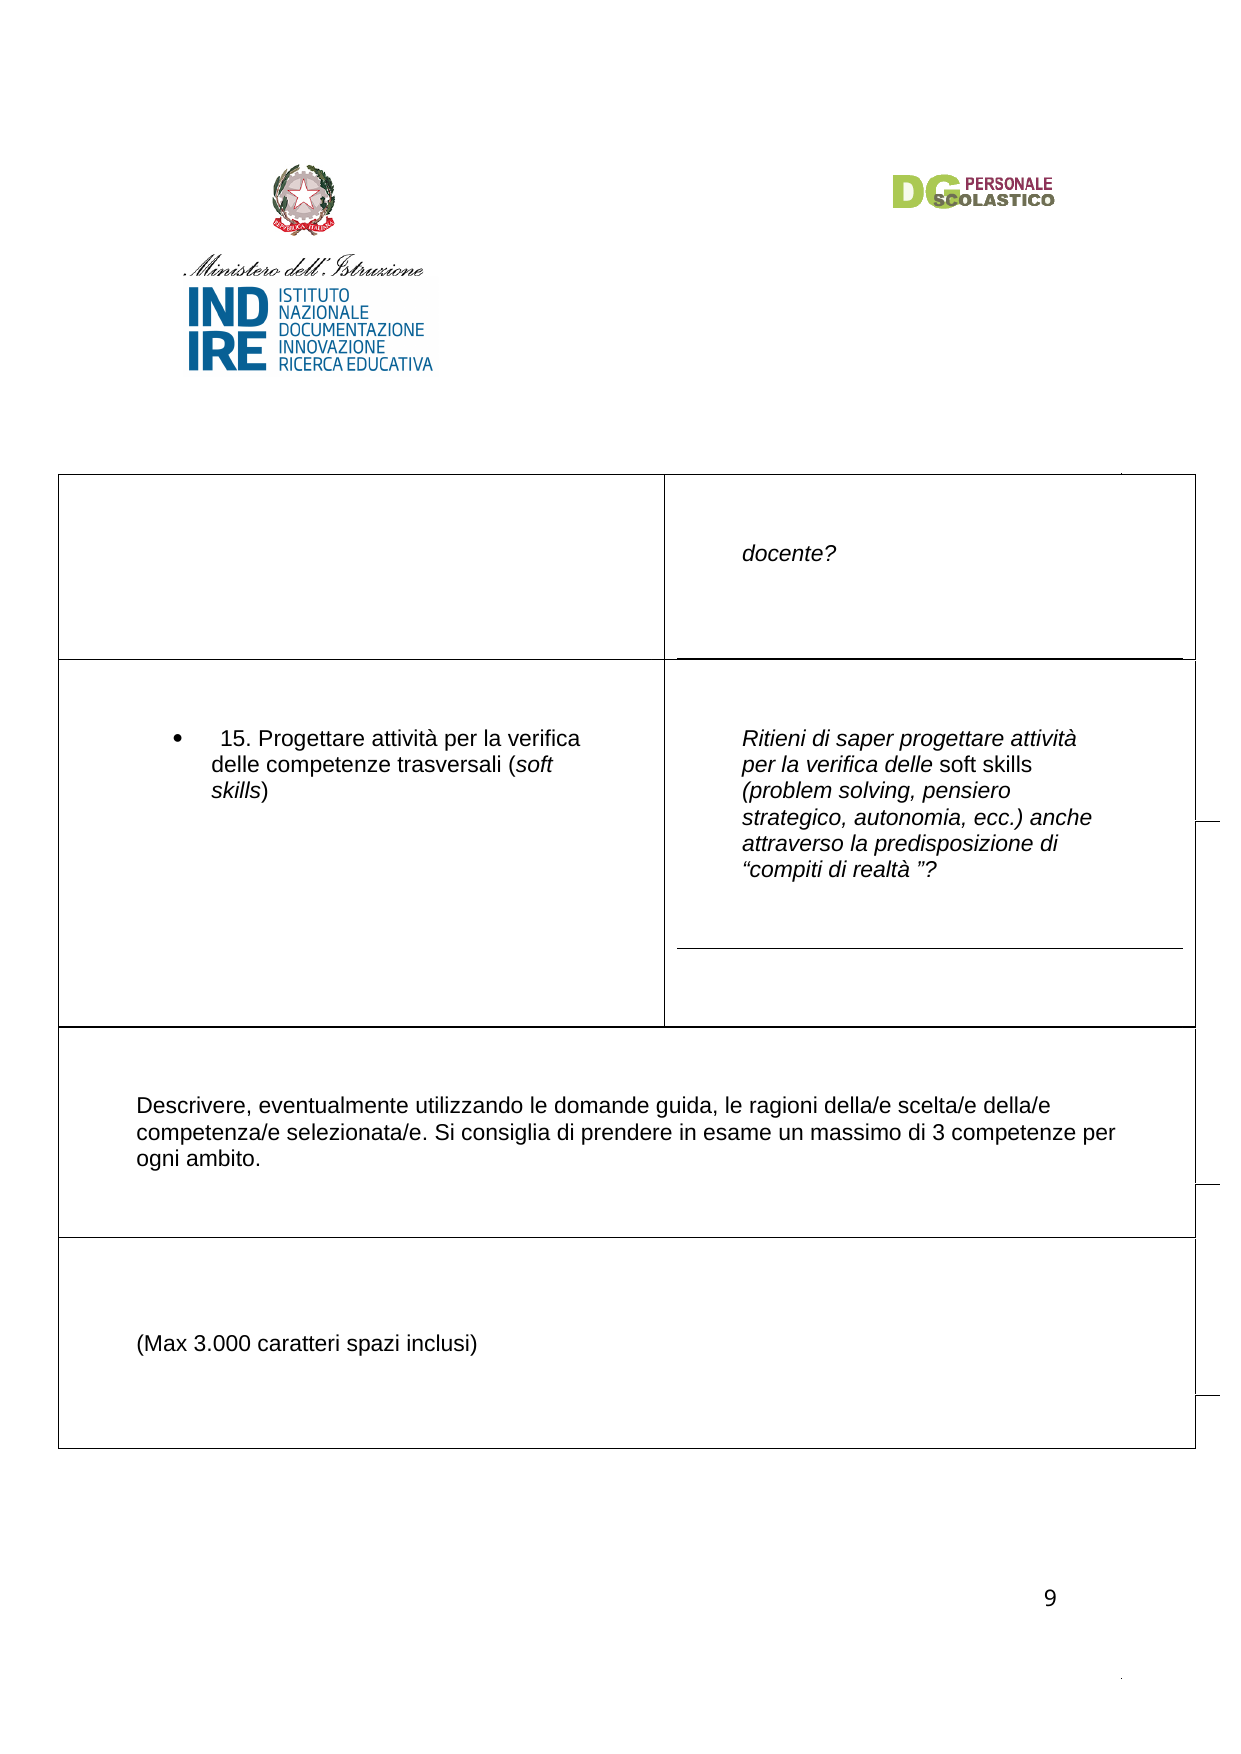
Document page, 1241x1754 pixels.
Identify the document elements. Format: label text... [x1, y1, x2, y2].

table_cell [1200, 1239, 1220, 1394]
table_cell Ritieni di saper progettare attività per la verifica delle soft skills (problem solving, pensiero strategico, autonomia, ecc.) anche attraverso la predisposizione di “compiti di realtà ”? [665, 660, 1195, 1026]
table_cell 15. Progettare attività per la verifica delle competenze trasversali (soft skills) [110, 661, 651, 868]
table_cell docente? [678, 476, 1182, 657]
table_cell [1183, 1239, 1195, 1394]
table_cell [1196, 661, 1200, 820]
table_cell [1196, 822, 1200, 1026]
table_cell [1200, 1396, 1220, 1448]
table_cell [1196, 1396, 1200, 1448]
table_cell [1196, 1029, 1200, 1183]
table_cell [1200, 1185, 1220, 1237]
table_cell [1200, 1029, 1220, 1183]
table_cell [1196, 1239, 1200, 1394]
table_cell Descrivere, eventualmente utilizzando le domande guida, le ragioni della/e scelta/e della/e competenza/e selezionata/e. Si consiglia di prendere in esame un massimo di 3 competenze per ogni ambito. [72, 1029, 1182, 1236]
table_cell [59, 1238, 71, 1448]
table_cell [1200, 474, 1220, 658]
table_cell [652, 660, 664, 1026]
table_cell [1196, 474, 1200, 658]
table_cell [72, 870, 651, 1025]
table_cell [59, 475, 664, 658]
table_cell [1200, 661, 1220, 820]
table_cell (Max 3.000 caratteri spazi inclusi) [72, 1239, 1182, 1447]
table_cell [59, 660, 109, 1026]
table_cell [1196, 1185, 1200, 1237]
table_cell [1200, 822, 1220, 1026]
